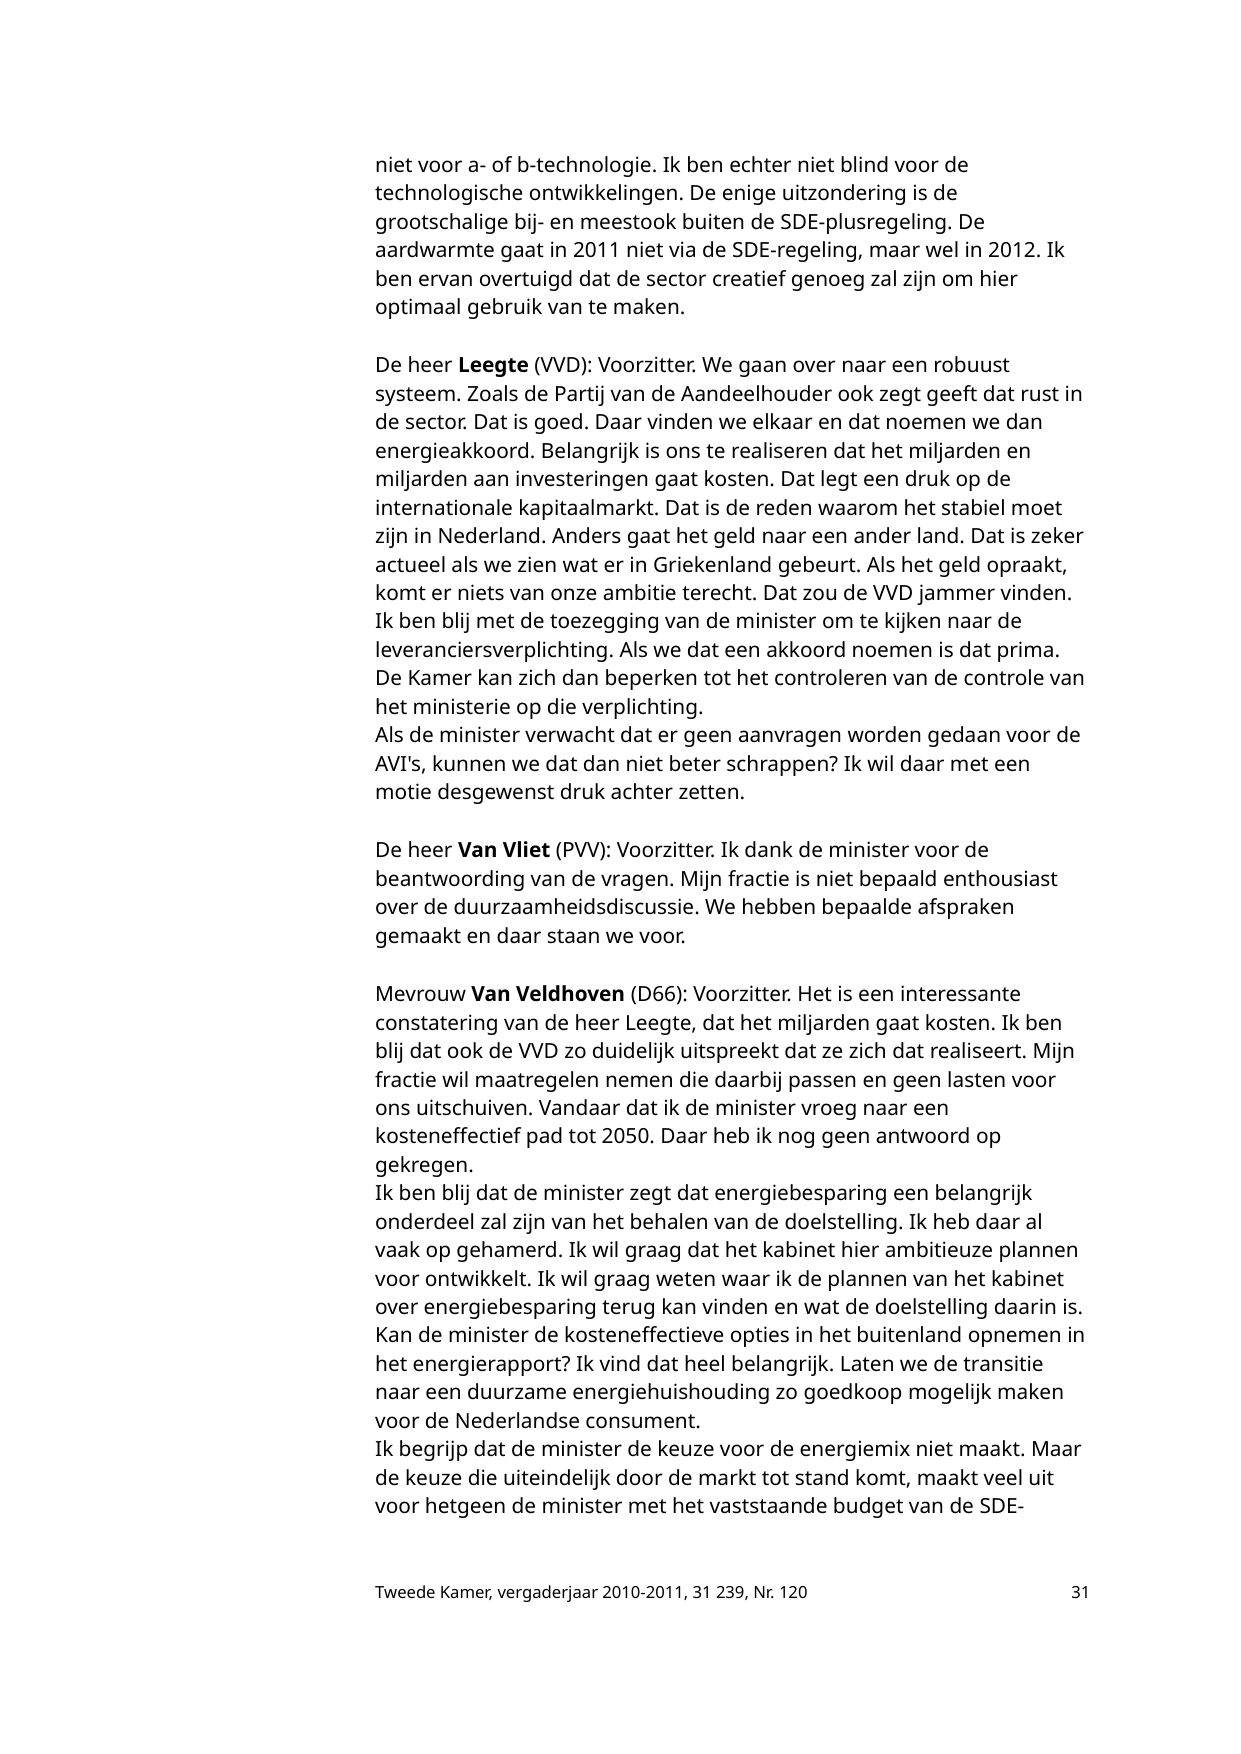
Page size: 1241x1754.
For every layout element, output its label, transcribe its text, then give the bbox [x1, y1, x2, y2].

text Ik ben blij dat de minister zegt dat energiebesparing een belangrijk onderdeel zal zijn van het behalen van de doelstelling. Ik heb daar al vaak op gehamerd. Ik wil graag dat het kabinet hier ambitieuze plannen voor ontwikkelt. Ik wil graag weten waar ik de plannen van het kabinet over energiebesparing terug kan vinden en wat de doelstelling daarin is. [375, 1178, 1090, 1321]
text De heer Leegte (VVD): Voorzitter. We gaan over naar een robuust systeem. Zoals de Partij van de Aandeelhouder ook zegt geeft dat rust in de sector. Dat is goed. Daar vinden we elkaar en dat noemen we dan energieakkoord. Belangrijk is ons te realiseren dat het miljarden en miljarden aan investeringen gaat kosten. Dat legt een druk op de internationale kapitaalmarkt. Dat is de reden waarom het stabiel moet zijn in Nederland. Anders gaat het geld naar een ander land. Dat is zeker actueel als we zien wat er in Griekenland gebeurt. Als het geld opraakt, komt er niets van onze ambitie terecht. Dat zou de VVD jammer vinden. [375, 351, 1090, 607]
text De heer Van Vliet (PVV): Voorzitter. Ik dank de minister voor de beantwoording van de vragen. Mijn fractie is niet bepaald enthousiast over de duurzaamheidsdiscussie. We hebben bepaalde afspraken gemaakt en daar staan we voor. [375, 836, 1090, 949]
text niet voor a- of b-technologie. Ik ben echter niet blind voor de technologische ontwikkelingen. De enige uitzondering is de grootschalige bij- en meestook buiten de SDE-plusregeling. De aardwarmte gaat in 2011 niet via de SDE-regeling, maar wel in 2012. Ik ben ervan overtuigd dat de sector creatief genoeg zal zijn om hier optimaal gebruik van te maken. [375, 150, 1090, 321]
text Kan de minister de kosteneffectieve opties in het buitenland opnemen in het energierapport? Ik vind dat heel belangrijk. Laten we de transitie naar een duurzame energiehuishouding zo goedkoop mogelijk maken voor de Nederlandse consument. [375, 1321, 1090, 1434]
text Als de minister verwacht dat er geen aanvragen worden gedaan voor de AVI's, kunnen we dat dan niet beter schrappen? Ik wil daar met een motie desgewenst druk achter zetten. [375, 720, 1090, 806]
text Ik begrijp dat de minister de keuze voor de energiemix niet maakt. Maar de keuze die uiteindelijk door de markt tot stand komt, maakt veel uit voor hetgeen de minister met het vaststaande budget van de SDE- [375, 1434, 1090, 1520]
text Ik ben blij met de toezegging van de minister om te kijken naar de leveranciersverplichting. Als we dat een akkoord noemen is dat prima. De Kamer kan zich dan beperken tot het controleren van de controle van het ministerie op die verplichting. [375, 607, 1090, 720]
text Mevrouw Van Veldhoven (D66): Voorzitter. Het is een interessante constatering van de heer Leegte, dat het miljarden gaat kosten. Ik ben blij dat ook de VVD zo duidelijk uitspreekt dat ze zich dat realiseert. Mijn fractie wil maatregelen nemen die daarbij passen en geen lasten voor ons uitschuiven. Vandaar dat ik de minister vroeg naar een kosteneffectief pad tot 2050. Daar heb ik nog geen antwoord op gekregen. [375, 979, 1090, 1178]
